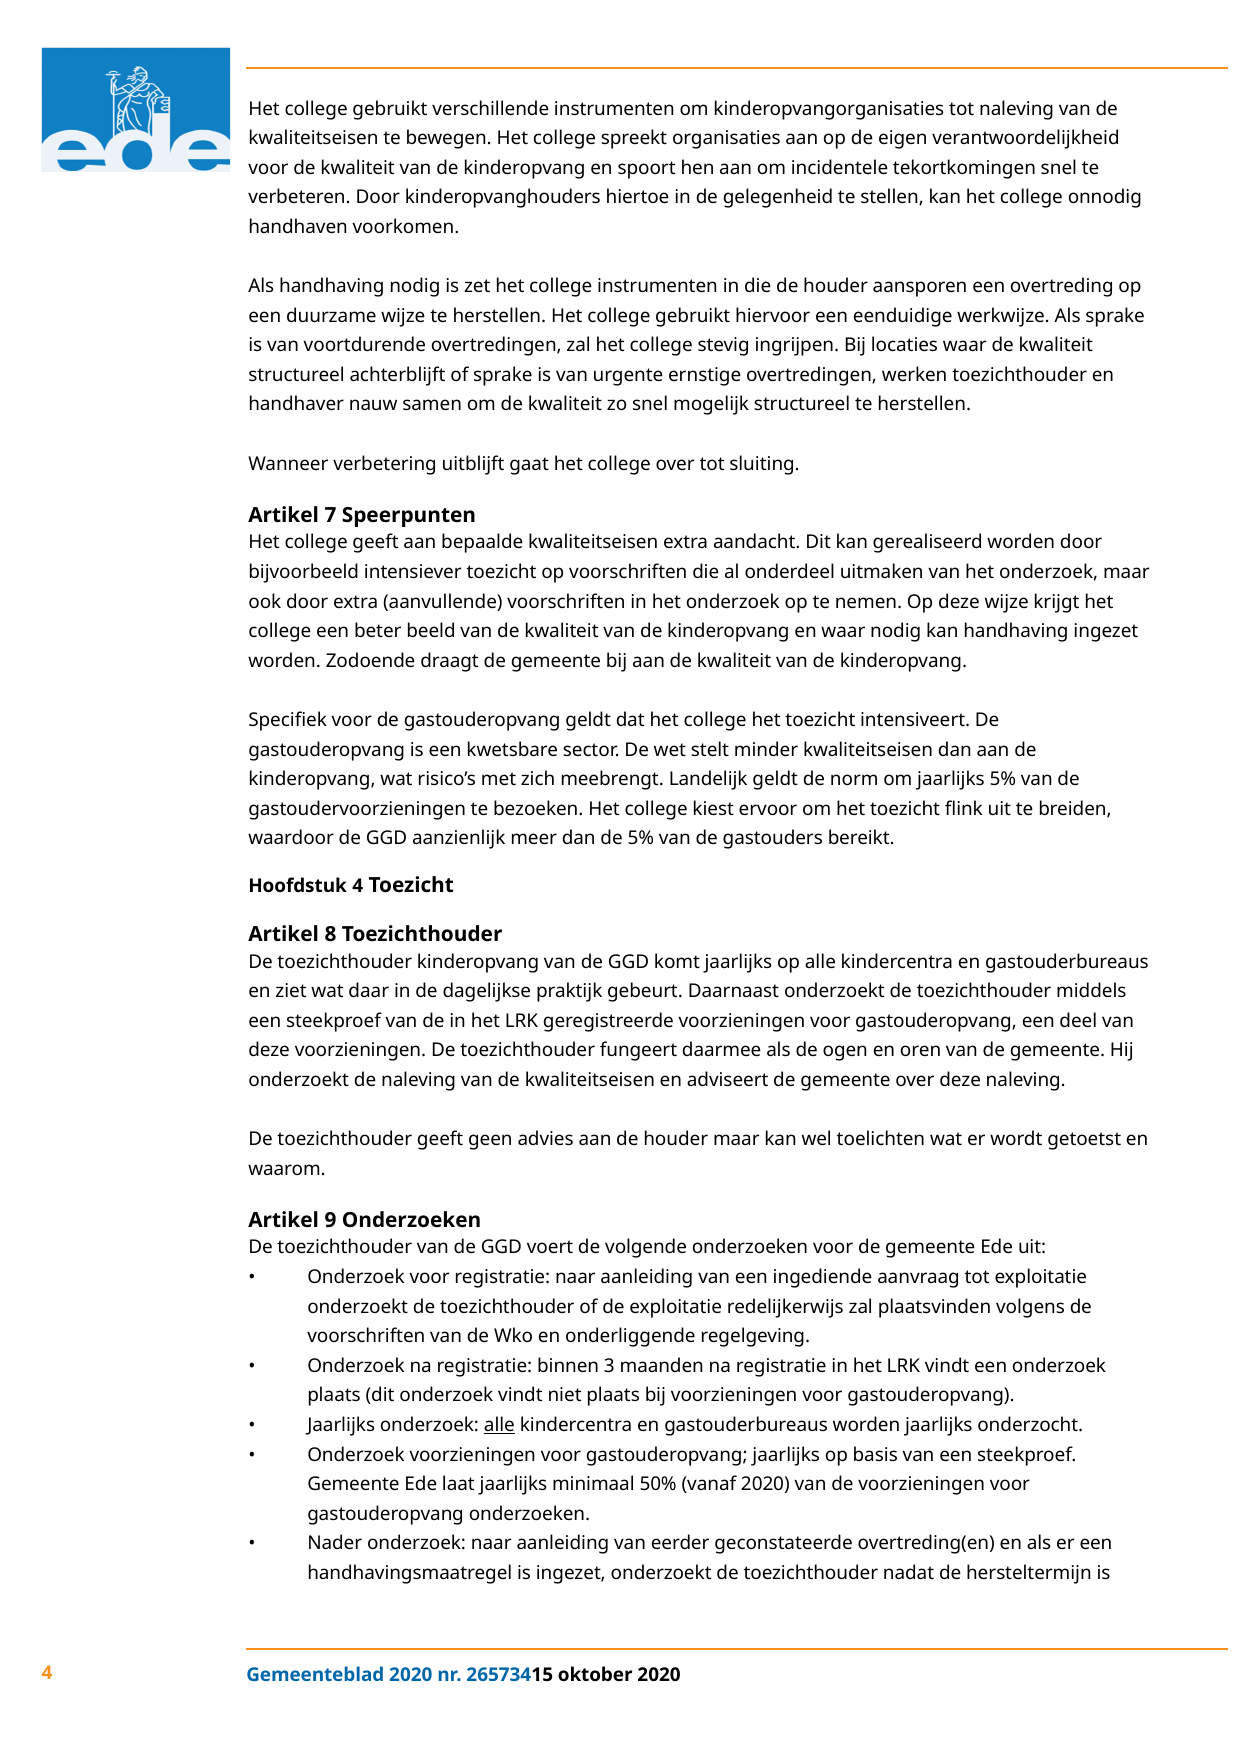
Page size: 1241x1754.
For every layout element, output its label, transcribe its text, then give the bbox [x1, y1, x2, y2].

list Onderzoek voorzieningen voor gastouderopvang; jaarlijks op basis van een steekproef. Gemeente Ede laat jaarlijks minimaal 50% (vanaf 2020) van de voorzieningen voor gastouderopvang onderzoeken. [248, 1441, 1152, 1526]
text Artikel 8 Toezichthouder [248, 919, 1152, 948]
text Het college gebruikt verschillende instrumenten om kinderopvangorganisaties tot naleving van de kwaliteitseisen te bewegen. Het college spreekt organisaties aan op de eigen verantwoordelijkheid voor de kwaliteit van de kinderopvang en spoort hen aan om incidentele tekortkomingen snel te verbeteren. Door kinderopvanghouders hiertoe in de gelegenheid te stellen, kan het college onnodig handhaven voorkomen. [248, 95, 1152, 239]
text Het college geeft aan bepaalde kwaliteitseisen extra aandacht. Dit kan gerealiseerd worden door bijvoorbeeld intensiever toezicht op voorschriften die al onderdeel uitmaken van het onderzoek, maar ook door extra (aanvullende) voorschriften in het onderzoek op te nemen. Op deze wijze krijgt het college een beter beeld van de kwaliteit van de kinderopvang en waar nodig kan handhaving ingezet worden. Zodoende draagt de gemeente bij aan de kwaliteit van de kinderopvang. [248, 529, 1152, 673]
text Als handhaving nodig is zet het college instrumenten in die de houder aansporen een overtreding op een duurzame wijze te herstellen. Het college gebruikt hiervoor een eenduidige werkwijze. Als sprake is van voortdurende overtredingen, zal het college stevig ingrijpen. Bij locaties waar de kwaliteit structureel achterblijft of sprake is van urgente ernstige overtredingen, werken toezichthouder en handhaver nauw samen om de kwaliteit zo snel mogelijk structureel te herstellen. [248, 272, 1152, 416]
text De toezichthouder van de GGD voert de volgende onderzoeken voor de gemeente Ede uit: [248, 1234, 1152, 1259]
list Onderzoek voor registratie: naar aanleiding van een ingediende aanvraag tot exploitatie onderzoekt de toezichthouder of de exploitatie redelijkerwijs zal plaatsvinden volgens de voorschriften van de Wko en onderliggende regelgeving. [248, 1263, 1152, 1348]
list Onderzoek na registratie: binnen 3 maanden na registratie in het LRK vindt een onderzoek plaats (dit onderzoek vindt niet plaats bij voorzieningen voor gastouderopvang). [248, 1352, 1152, 1407]
text Specifiek voor de gastouderopvang geldt dat het college het toezicht intensiveert. De gastouderopvang is een kwetsbare sector. De wet stelt minder kwaliteitseisen dan aan de kinderopvang, wat risico’s met zich meebrengt. Landelijk geldt de norm om jaarlijks 5% van de gastoudervoorzieningen te bezoeken. Het college kiest ervoor om het toezicht flink uit te breiden, waardoor de GGD aanzienlijk meer dan de 5% van de gastouders bereikt. [248, 706, 1152, 850]
text De toezichthouder geeft geen advies aan de houder maar kan wel toelichten wat er wordt getoetst en waarom. [248, 1125, 1152, 1181]
text Hoofdstuk 4 Toezicht [248, 870, 1152, 898]
picture [41, 47, 231, 172]
list Jaarlijks onderzoek: alle kindercentra en gastouderbureaus worden jaarlijks onderzocht. [248, 1411, 1152, 1437]
text Wanneer verbetering uitblijft gaat het college over tot sluiting. [248, 450, 1152, 476]
list Nader onderzoek: naar aanleiding van eerder geconstateerde overtreding(en) en als er een handhavingsmaatregel is ingezet, onderzoekt de toezichthouder nadat de hersteltermijn is [248, 1529, 1152, 1585]
text Artikel 9 Onderzoeken [248, 1205, 1152, 1234]
text Artikel 7 Speerpunten [248, 500, 1152, 529]
text De toezichthouder kinderopvang van de GGD komt jaarlijks op alle kindercentra en gastouderbureaus en ziet wat daar in de dagelijkse praktijk gebeurt. Daarnaast onderzoekt de toezichthouder middels een steekproef van de in het LRK geregistreerde voorzieningen voor gastouderopvang, een deel van deze voorzieningen. De toezichthouder fungeert daarmee als de ogen en oren van de gemeente. Hij onderzoekt de naleving van de kwaliteitseisen en adviseert de gemeente over deze naleving. [248, 948, 1152, 1092]
